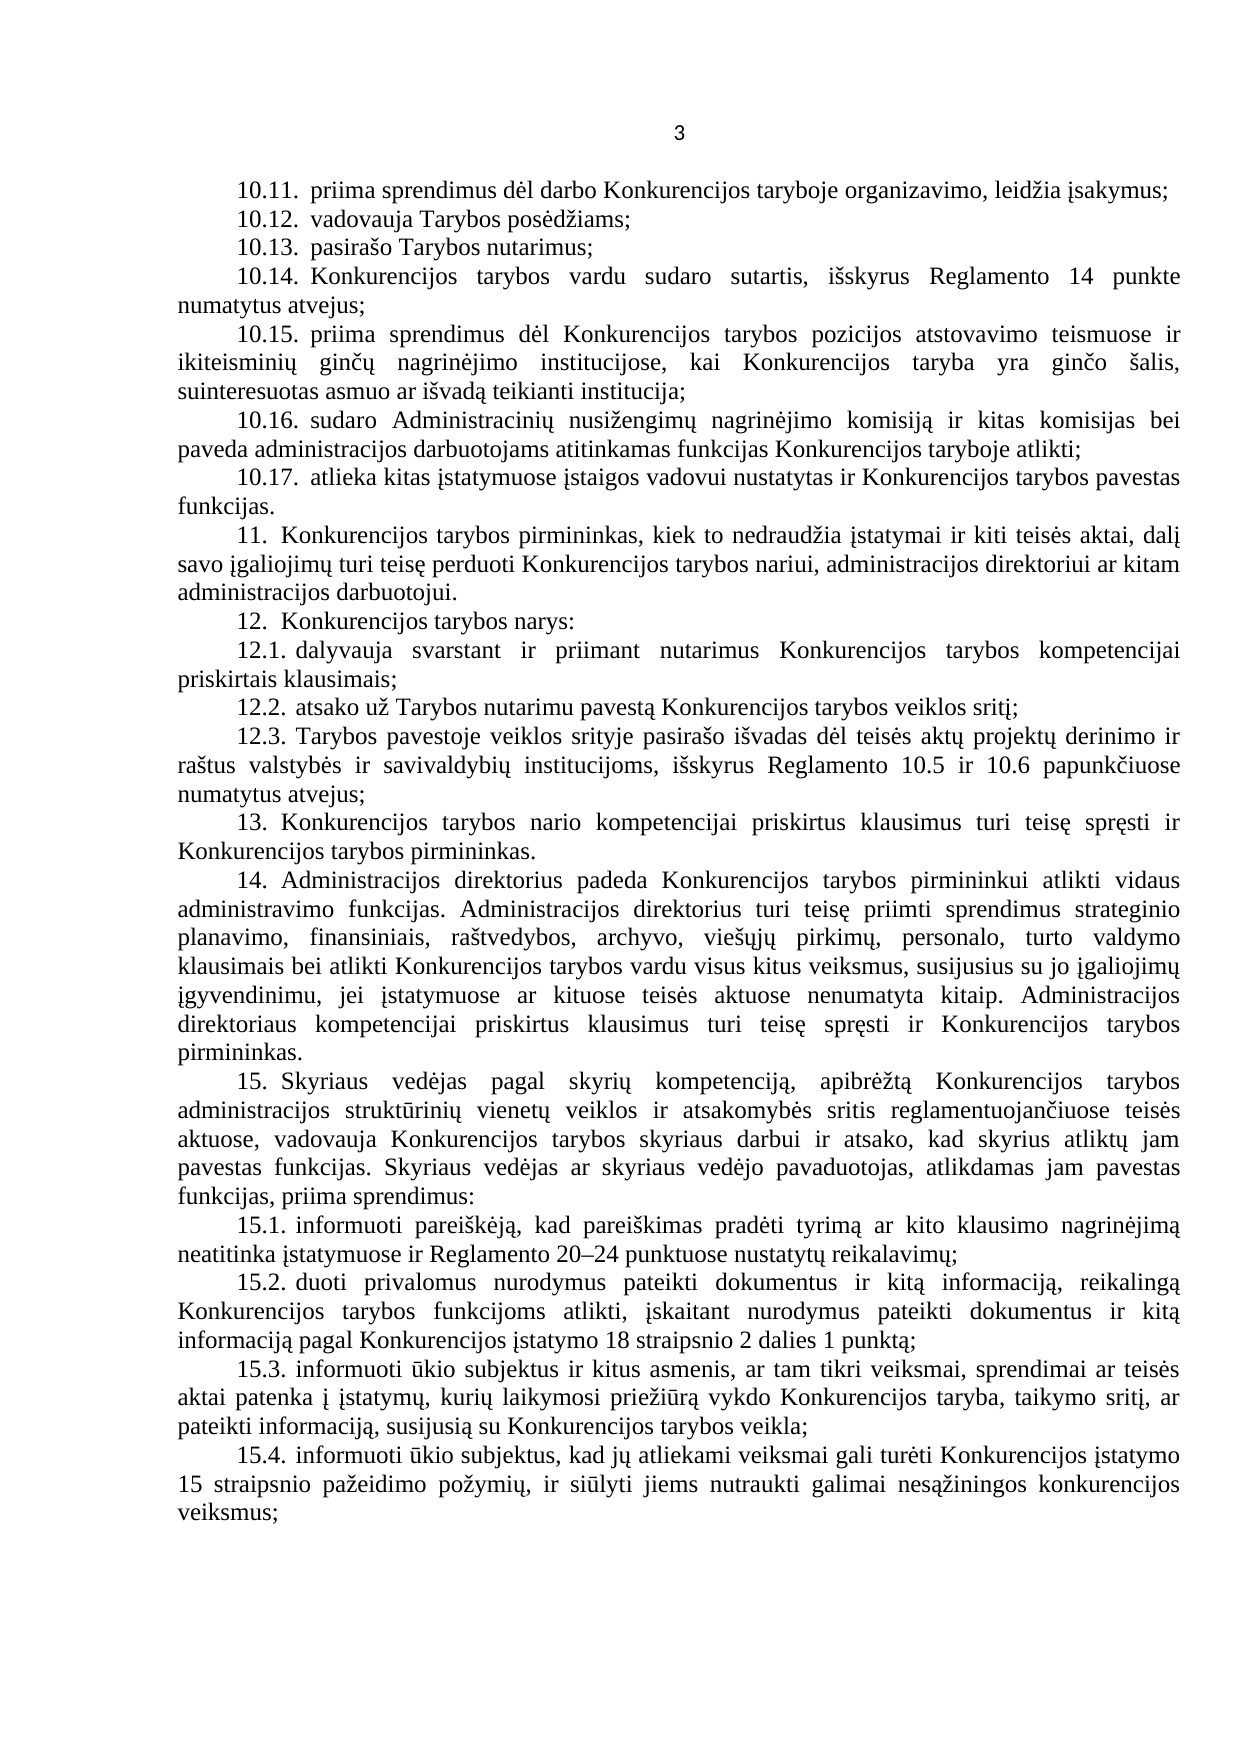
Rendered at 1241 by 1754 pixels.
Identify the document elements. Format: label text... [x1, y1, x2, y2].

text 12.2. atsako už Tarybos nutarimu pavestą Konkurencijos tarybos veiklos sritį; [177, 692, 1181, 721]
text 12. Konkurencijos tarybos narys: [177, 606, 1181, 635]
text 10.13. pasirašo Tarybos nutarimus; [177, 232, 1181, 261]
text 15.2. duoti privalomus nurodymus pateikti dokumentus ir kitą informaciją, reikalingą Konkurencijos tarybos funkcijoms atlikti, įskaitant nurodymus pateikti dokumentus ir kitą informaciją pagal Konkurencijos įstatymo 18 straipsnio 2 dalies 1 punktą; [177, 1267, 1181, 1354]
text 12.1. dalyvauja svarstant ir priimant nutarimus Konkurencijos tarybos kompetencijai priskirtais klausimais; [177, 635, 1181, 692]
text 15.1. informuoti pareiškėją, kad pareiškimas pradėti tyrimą ar kito klausimo nagrinėjimą neatitinka įstatymuose ir Reglamento 20–24 punktuose nustatytų reikalavimų; [177, 1210, 1181, 1267]
text 15. Skyriaus vedėjas pagal skyrių kompetenciją, apibrėžtą Konkurencijos tarybos administracijos struktūrinių vienetų veiklos ir atsakomybės sritis reglamentuojančiuose teisės aktuose, vadovauja Konkurencijos tarybos skyriaus darbui ir atsako, kad skyrius atliktų jam pavestas funkcijas. Skyriaus vedėjas ar skyriaus vedėjo pavaduotojas, atlikdamas jam pavestas funkcijas, priima sprendimus: [177, 1066, 1181, 1210]
text 10.17. atlieka kitas įstatymuose įstaigos vadovui nustatytas ir Konkurencijos tarybos pavestas funkcijas. [177, 462, 1181, 520]
text 10.15. priima sprendimus dėl Konkurencijos tarybos pozicijos atstovavimo teismuose ir ikiteisminių ginčų nagrinėjimo institucijose, kai Konkurencijos taryba yra ginčo šalis, suinteresuotas asmuo ar išvadą teikianti institucija; [177, 319, 1181, 405]
text 15.4. informuoti ūkio subjektus, kad jų atliekami veiksmai gali turėti Konkurencijos įstatymo 15 straipsnio pažeidimo požymių, ir siūlyti jiems nutraukti galimai nesąžiningos konkurencijos veiksmus; [177, 1440, 1181, 1526]
text 15.3. informuoti ūkio subjektus ir kitus asmenis, ar tam tikri veiksmai, sprendimai ar teisės aktai patenka į įstatymų, kurių laikymosi priežiūrą vykdo Konkurencijos taryba, taikymo sritį, ar pateikti informaciją, susijusią su Konkurencijos tarybos veikla; [177, 1354, 1181, 1440]
text 11. Konkurencijos tarybos pirmininkas, kiek to nedraudžia įstatymai ir kiti teisės aktai, dalį savo įgaliojimų turi teisę perduoti Konkurencijos tarybos nariui, administracijos direktoriui ar kitam administracijos darbuotojui. [177, 520, 1181, 606]
text 10.14. Konkurencijos tarybos vardu sudaro sutartis, išskyrus Reglamento 14 punkte numatytus atvejus; [177, 261, 1181, 319]
text 10.16. sudaro Administracinių nusižengimų nagrinėjimo komisiją ir kitas komisijas bei paveda administracijos darbuotojams atitinkamas funkcijas Konkurencijos taryboje atlikti; [177, 405, 1181, 462]
text 12.3. Tarybos pavestoje veiklos srityje pasirašo išvadas dėl teisės aktų projektų derinimo ir raštus valstybės ir savivaldybių institucijoms, išskyrus Reglamento 10.5 ir 10.6 papunkčiuose numatytus atvejus; [177, 721, 1181, 807]
text 10.11. priima sprendimus dėl darbo Konkurencijos taryboje organizavimo, leidžia įsakymus; [177, 175, 1181, 204]
text 10.12. vadovauja Tarybos posėdžiams; [177, 204, 1181, 232]
text 13. Konkurencijos tarybos nario kompetencijai priskirtus klausimus turi teisę spręsti ir Konkurencijos tarybos pirmininkas. [177, 807, 1181, 865]
text 14. Administracijos direktorius padeda Konkurencijos tarybos pirmininkui atlikti vidaus administravimo funkcijas. Administracijos direktorius turi teisę priimti sprendimus strateginio planavimo, finansiniais, raštvedybos, archyvo, viešųjų pirkimų, personalo, turto valdymo klausimais bei atlikti Konkurencijos tarybos vardu visus kitus veiksmus, susijusius su jo įgaliojimų įgyvendinimu, jei įstatymuose ar kituose teisės aktuose nenumatyta kitaip. Administracijos direktoriaus kompetencijai priskirtus klausimus turi teisę spręsti ir Konkurencijos tarybos pirmininkas. [177, 865, 1181, 1066]
